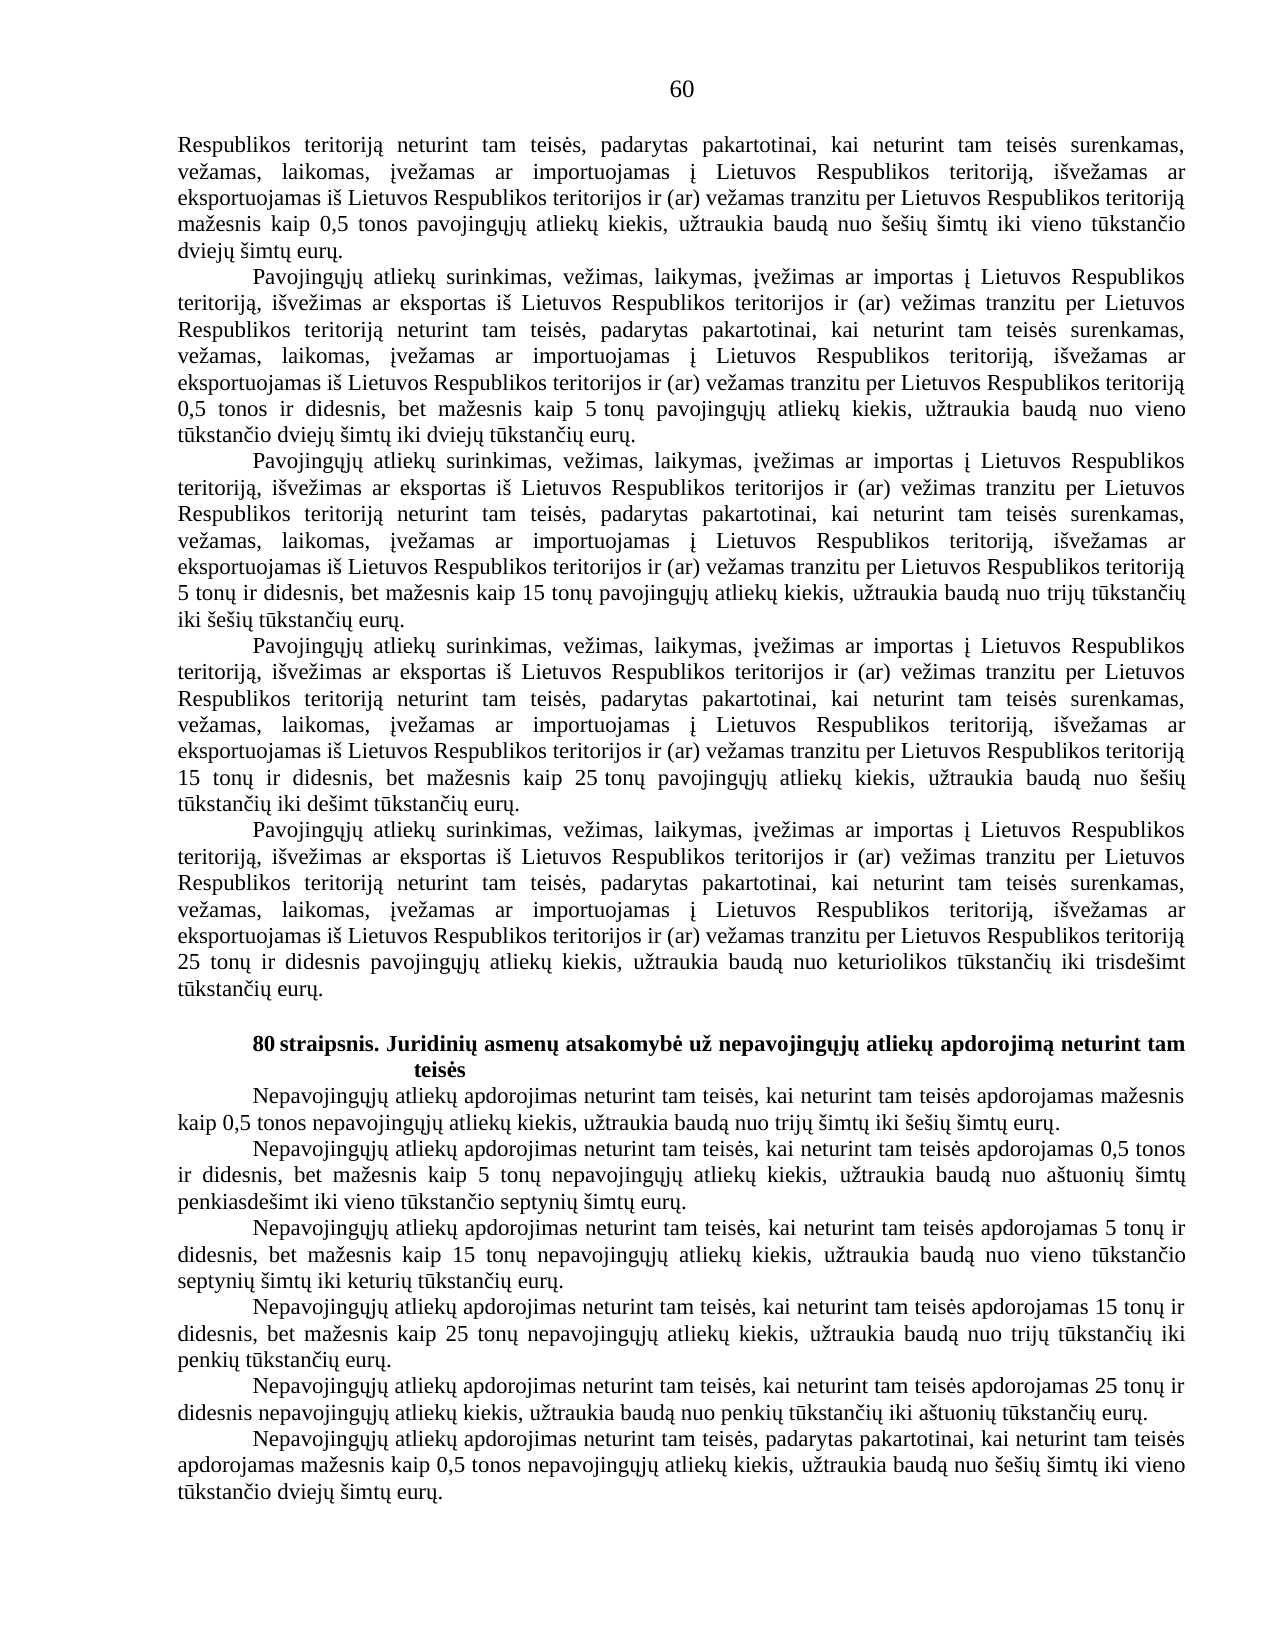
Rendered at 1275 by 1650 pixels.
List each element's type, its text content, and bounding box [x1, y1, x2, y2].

text Nepavojingųjų atliekų apdorojimas neturint tam teisės, kai neturint tam teisės apdorojamas mažesnis kaip 0,5 tonos nepavojingųjų atliekų kiekis, užtraukia baudą nuo trijų šimtų iki šešių šimtų eurų. [177, 1082, 1186, 1135]
text Nepavojingųjų atliekų apdorojimas neturint tam teisės, padarytas pakartotinai, kai neturint tam teisės apdorojamas mažesnis kaip 0,5 tonos nepavojingųjų atliekų kiekis, užtraukia baudą nuo šešių šimtų iki vieno tūkstančio dviejų šimtų eurų. [177, 1425, 1186, 1504]
text Nepavojingųjų atliekų apdorojimas neturint tam teisės, kai neturint tam teisės apdorojamas 25 tonų ir didesnis nepavojingųjų atliekų kiekis, užtraukia baudą nuo penkių tūkstančių iki aštuonių tūkstančių eurų. [177, 1372, 1186, 1425]
text 80 straipsnis. Juridinių asmenų atsakomybė už nepavojingųjų atliekų apdorojimą neturint tam teisės [252, 1030, 1186, 1082]
text Pavojingųjų atliekų surinkimas, vežimas, laikymas, įvežimas ar importas į Lietuvos Respublikos teritoriją, išvežimas ar eksportas iš Lietuvos Respublikos teritorijos ir (ar) vežimas tranzitu per Lietuvos Respublikos teritoriją neturint tam teisės, padarytas pakartotinai, kai neturint tam teisės surenkamas, vežamas, laikomas, įvežamas ar importuojamas į Lietuvos Respublikos teritoriją, išvežamas ar eksportuojamas iš Lietuvos Respublikos teritorijos ir (ar) vežamas tranzitu per Lietuvos Respublikos teritoriją 15 tonų ir didesnis, bet mažesnis kaip 25 tonų pavojingųjų atliekų kiekis, užtraukia baudą nuo šešių tūkstančių iki dešimt tūkstančių eurų. [177, 632, 1186, 817]
text Respublikos teritoriją neturint tam teisės, padarytas pakartotinai, kai neturint tam teisės surenkamas, vežamas, laikomas, įvežamas ar importuojamas į Lietuvos Respublikos teritoriją, išvežamas ar eksportuojamas iš Lietuvos Respublikos teritorijos ir (ar) vežamas tranzitu per Lietuvos Respublikos teritoriją mažesnis kaip 0,5 tonos pavojingųjų atliekų kiekis, užtraukia baudą nuo šešių šimtų iki vieno tūkstančio dviejų šimtų eurų. [177, 131, 1186, 263]
text Pavojingųjų atliekų surinkimas, vežimas, laikymas, įvežimas ar importas į Lietuvos Respublikos teritoriją, išvežimas ar eksportas iš Lietuvos Respublikos teritorijos ir (ar) vežimas tranzitu per Lietuvos Respublikos teritoriją neturint tam teisės, padarytas pakartotinai, kai neturint tam teisės surenkamas, vežamas, laikomas, įvežamas ar importuojamas į Lietuvos Respublikos teritoriją, išvežamas ar eksportuojamas iš Lietuvos Respublikos teritorijos ir (ar) vežamas tranzitu per Lietuvos Respublikos teritoriją 0,5 tonos ir didesnis, bet mažesnis kaip 5 tonų pavojingųjų atliekų kiekis, užtraukia baudą nuo vieno tūkstančio dviejų šimtų iki dviejų tūkstančių eurų. [177, 263, 1186, 448]
text Pavojingųjų atliekų surinkimas, vežimas, laikymas, įvežimas ar importas į Lietuvos Respublikos teritoriją, išvežimas ar eksportas iš Lietuvos Respublikos teritorijos ir (ar) vežimas tranzitu per Lietuvos Respublikos teritoriją neturint tam teisės, padarytas pakartotinai, kai neturint tam teisės surenkamas, vežamas, laikomas, įvežamas ar importuojamas į Lietuvos Respublikos teritoriją, išvežamas ar eksportuojamas iš Lietuvos Respublikos teritorijos ir (ar) vežamas tranzitu per Lietuvos Respublikos teritoriją 5 tonų ir didesnis, bet mažesnis kaip 15 tonų pavojingųjų atliekų kiekis, užtraukia baudą nuo trijų tūkstančių iki šešių tūkstančių eurų. [177, 448, 1186, 632]
text Nepavojingųjų atliekų apdorojimas neturint tam teisės, kai neturint tam teisės apdorojamas 0,5 tonos ir didesnis, bet mažesnis kaip 5 tonų nepavojingųjų atliekų kiekis, užtraukia baudą nuo aštuonių šimtų penkiasdešimt iki vieno tūkstančio septynių šimtų eurų. [177, 1135, 1186, 1214]
text Pavojingųjų atliekų surinkimas, vežimas, laikymas, įvežimas ar importas į Lietuvos Respublikos teritoriją, išvežimas ar eksportas iš Lietuvos Respublikos teritorijos ir (ar) vežimas tranzitu per Lietuvos Respublikos teritoriją neturint tam teisės, padarytas pakartotinai, kai neturint tam teisės surenkamas, vežamas, laikomas, įvežamas ar importuojamas į Lietuvos Respublikos teritoriją, išvežamas ar eksportuojamas iš Lietuvos Respublikos teritorijos ir (ar) vežamas tranzitu per Lietuvos Respublikos teritoriją 25 tonų ir didesnis pavojingųjų atliekų kiekis, užtraukia baudą nuo keturiolikos tūkstančių iki trisdešimt tūkstančių eurų. [177, 817, 1186, 1001]
text Nepavojingųjų atliekų apdorojimas neturint tam teisės, kai neturint tam teisės apdorojamas 15 tonų ir didesnis, bet mažesnis kaip 25 tonų nepavojingųjų atliekų kiekis, užtraukia baudą nuo trijų tūkstančių iki penkių tūkstančių eurų. [177, 1293, 1186, 1372]
text Nepavojingųjų atliekų apdorojimas neturint tam teisės, kai neturint tam teisės apdorojamas 5 tonų ir didesnis, bet mažesnis kaip 15 tonų nepavojingųjų atliekų kiekis, užtraukia baudą nuo vieno tūkstančio septynių šimtų iki keturių tūkstančių eurų. [177, 1214, 1186, 1293]
